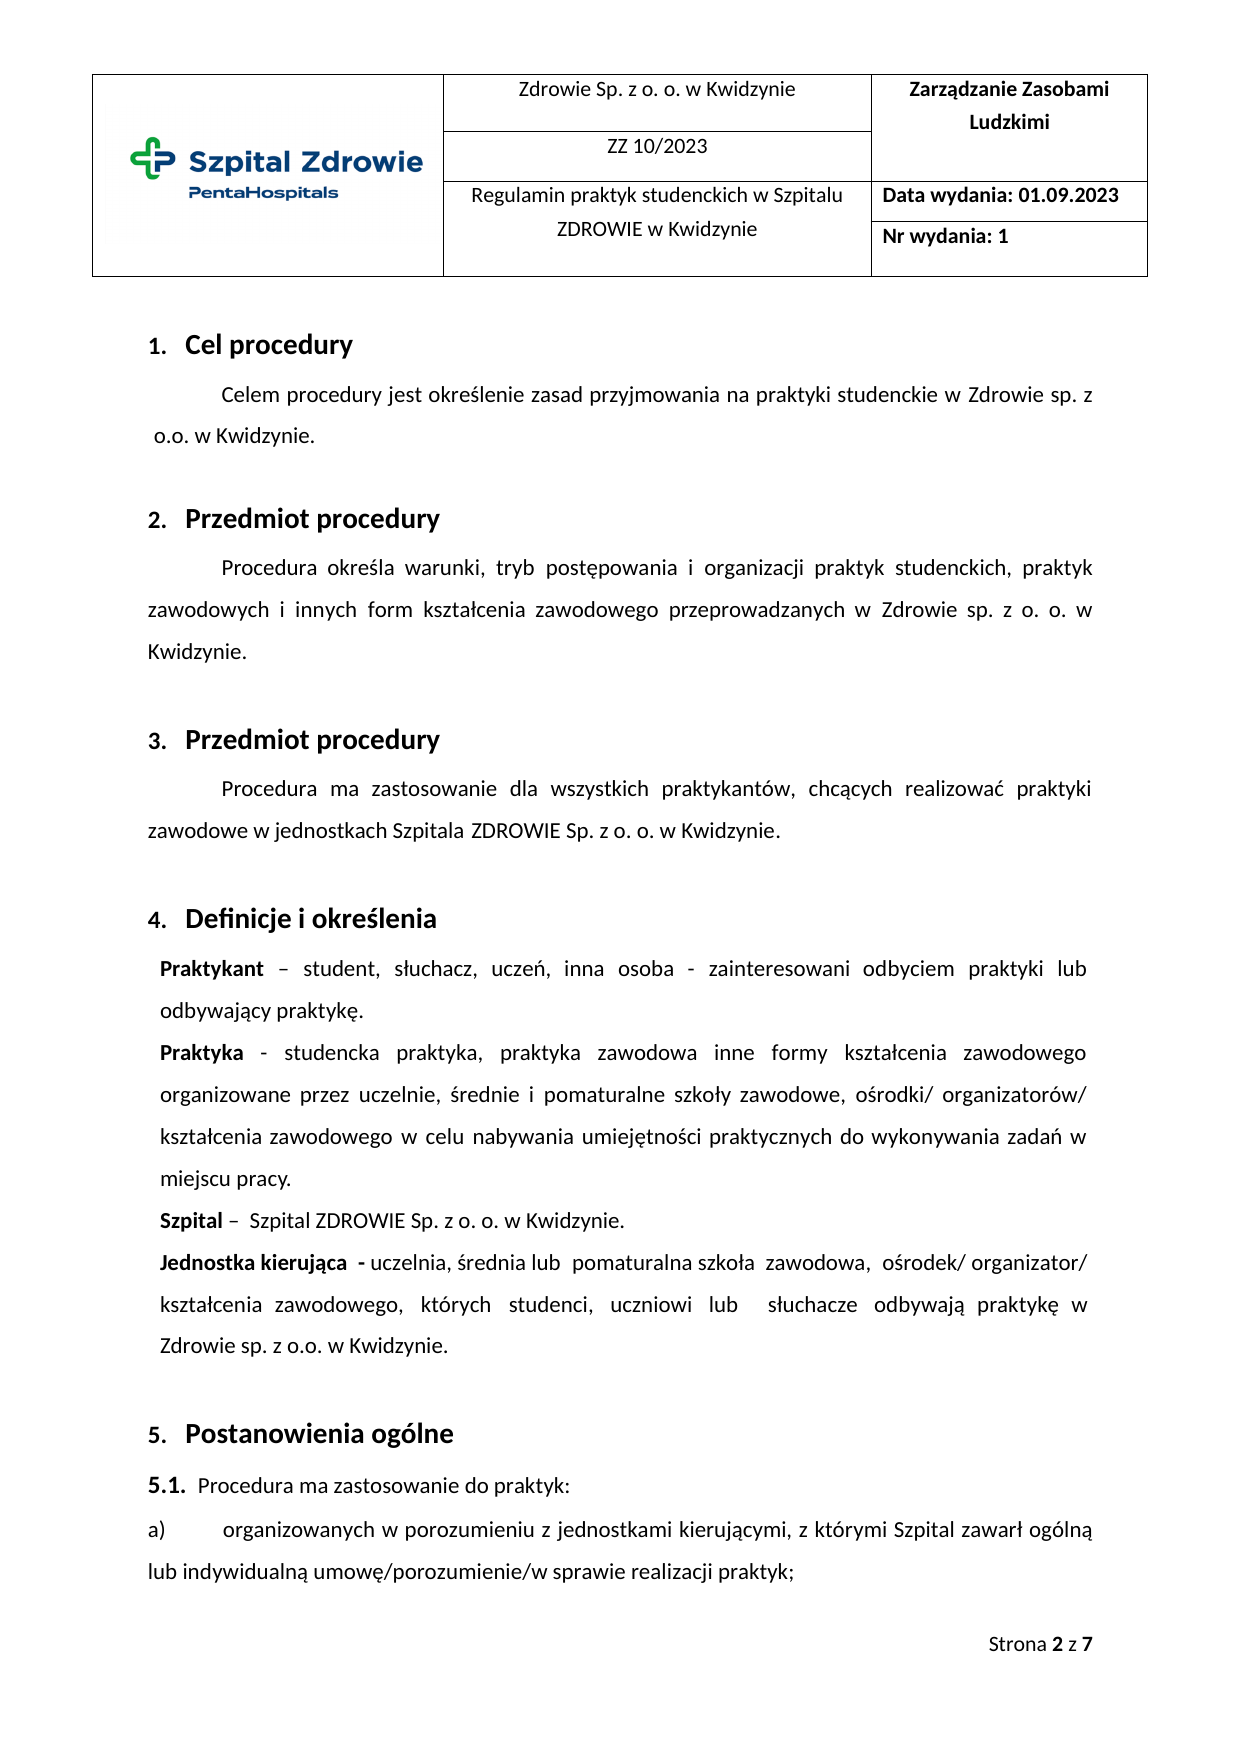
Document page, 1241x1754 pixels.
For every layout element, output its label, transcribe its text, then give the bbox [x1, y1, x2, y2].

list Procedura ma zastosowanie dla wszystkich praktykantów, chcących realizować praktyki zawodowe w jednostkach Szpitala ZDROWIE Sp. z o. o. w Kwidzynie. [148, 774, 1093, 844]
list Praktyka - studencka praktyka, praktyka zawodowa inne formy kształcenia zawodowego organizowane przez uczelnie, średnie i pomaturalne szkoły zawodowe, ośrodki/ organizatorów/ kształcenia zawodowego w celu nabywania umiejętności praktycznych do wykonywania zadań w miejscu pracy. [160, 1038, 1086, 1192]
list Postanowienia ogólne [148, 1416, 1093, 1451]
list Procedura określa warunki, tryb postępowania i organizacji praktyk studenckich, praktyk zawodowych i innych form kształcenia zawodowego przeprowadzanych w Zdrowie sp. z o. o. w Kwidzynie. [148, 553, 1093, 665]
picture [105, 104, 443, 244]
list Praktykant – student, słuchacz, uczeń, inna osoba - zainteresowani odbyciem praktyki lub odbywający praktykę. [160, 954, 1086, 1024]
list Procedura ma zastosowanie do praktyk: [148, 1469, 1093, 1499]
list Definicje i określenia [148, 900, 1093, 936]
list Przedmiot procedury [148, 721, 1093, 757]
list Szpital – Szpital ZDROWIE Sp. z o. o. w Kwidzynie. [160, 1206, 1086, 1234]
list Cel procedury [148, 326, 1093, 362]
list organizowanych w porozumieniu z jednostkami kierującymi, z którymi Szpital zawarł ogólną lub indywidualną umowę/porozumienie/w sprawie realizacji praktyk; [148, 1515, 1093, 1585]
list Jednostka kierująca - uczelnia, średnia lub pomaturalna szkoła zawodowa, ośrodek/ organizator/ kształcenia zawodowego, których studenci, uczniowi lub słuchacze odbywają praktykę w Zdrowie sp. z o.o. w Kwidzynie. [160, 1248, 1088, 1360]
list Przedmiot procedury [148, 500, 1093, 535]
list Celem procedury jest określenie zasad przyjmowania na praktyki studenckie w Zdrowie sp. z o.o. w Kwidzynie. [94, 380, 1093, 450]
